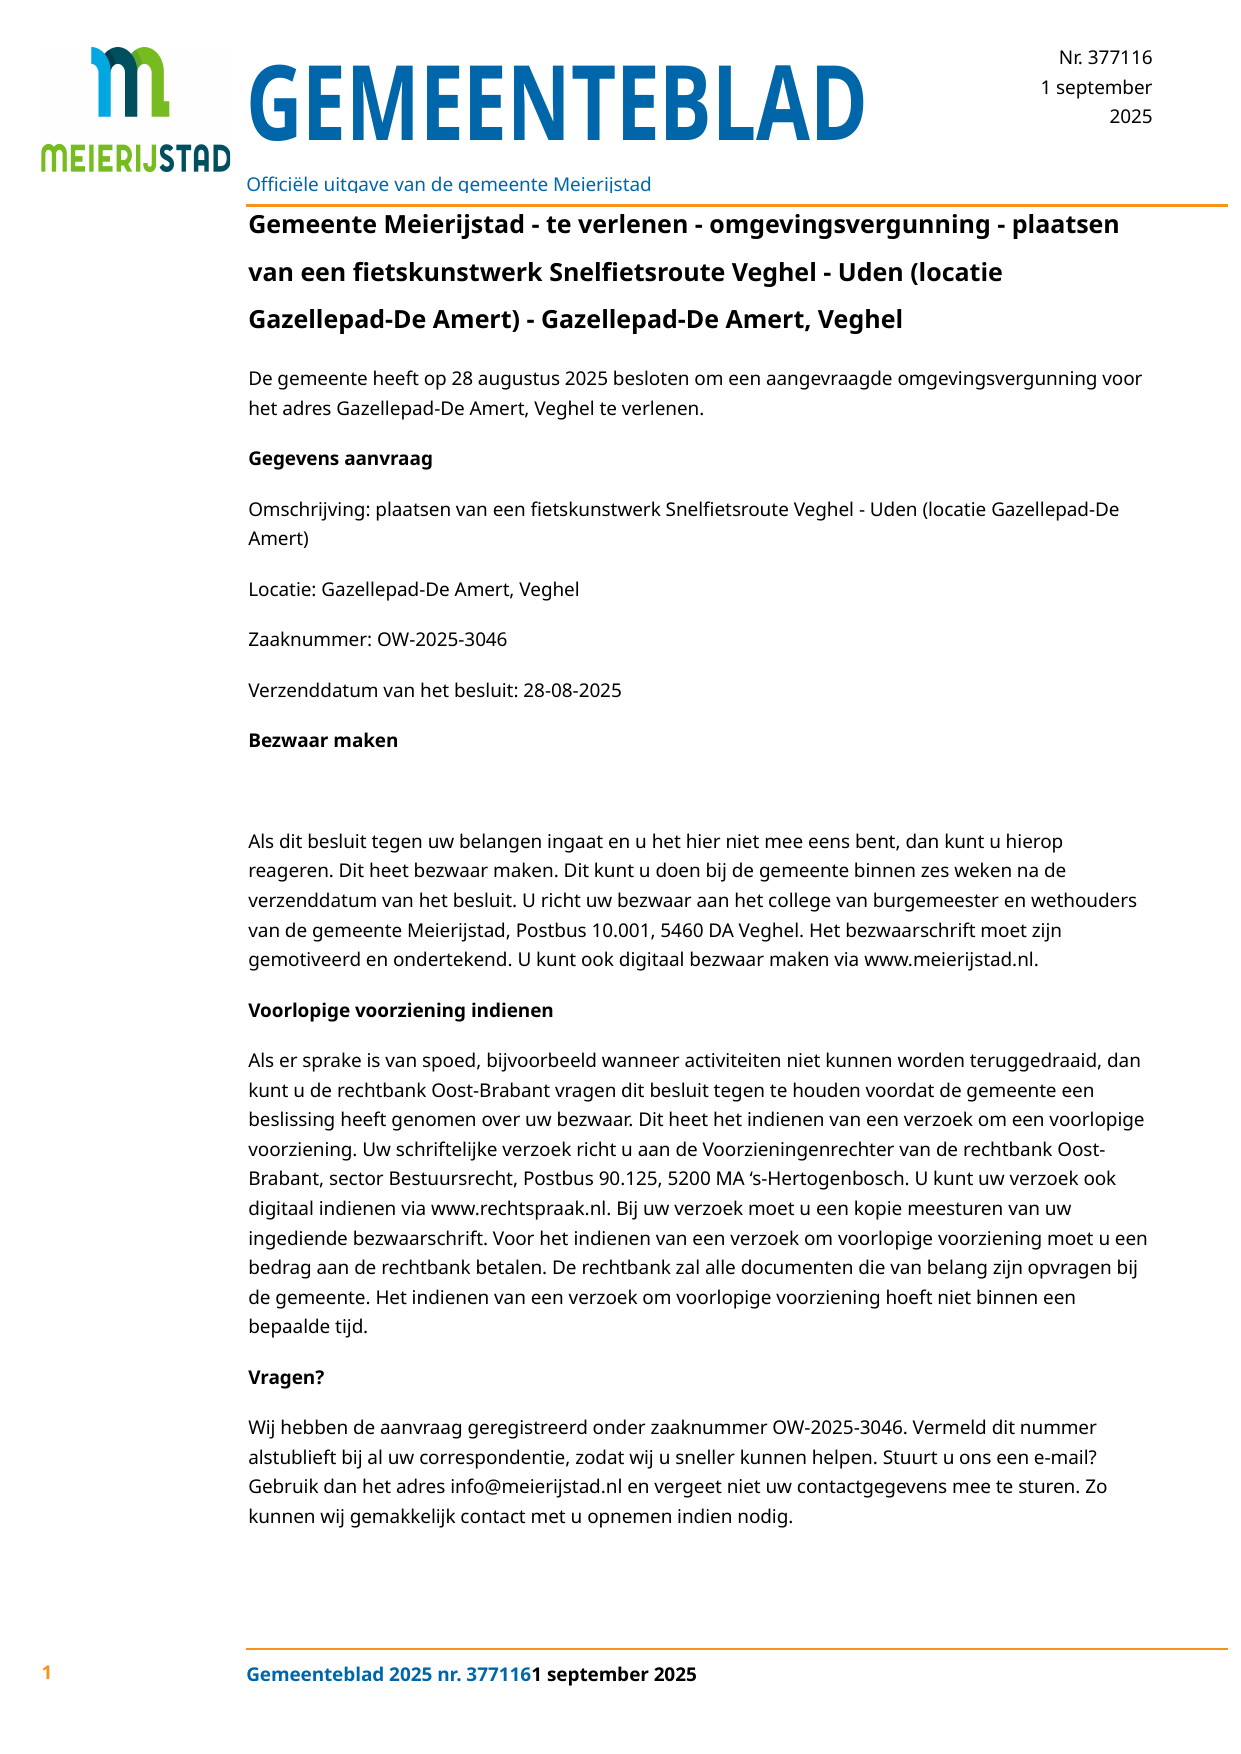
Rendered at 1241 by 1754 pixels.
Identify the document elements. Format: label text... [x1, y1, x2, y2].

text Voorlopige voorziening indienen [248, 997, 1152, 1022]
text Gemeente Meierijstad - te verlenen - omgevingsvergunning - plaatsen van een fietskunstwerk Snelfietsroute Veghel - Uden (locatie Gazellepad-De Amert) - Gazellepad-De Amert, Veghel [248, 207, 1152, 336]
text Als er sprake is van spoed, bijvoorbeeld wanneer activiteiten niet kunnen worden teruggedraaid, dan kunt u de rechtbank Oost-Brabant vragen dit besluit tegen te houden voordat de gemeente een beslissing heeft genomen over uw bezwaar. Dit heet het indienen van een verzoek om een voorlopige voorziening. Uw schriftelijke verzoek richt u aan de Voorzieningenrechter van de rechtbank Oost-Brabant, sector Bestuursrecht, Postbus 90.125, 5200 MA ‘s-Hertogenbosch. U kunt uw verzoek ook digitaal indienen via www.rechtspraak.nl. Bij uw verzoek moet u een kopie meesturen van uw ingediende bezwaarschrift. Voor het indienen van een verzoek om voorlopige voorziening moet u een bedrag aan de rechtbank betalen. De rechtbank zal alle documenten die van belang zijn opvragen bij de gemeente. Het indienen van een verzoek om voorlopige voorziening hoeft niet binnen een bepaalde tijd. [248, 1047, 1152, 1339]
text Als dit besluit tegen uw belangen ingaat en u het hier niet mee eens bent, dan kunt u hierop reageren. Dit heet bezwaar maken. Dit kunt u doen bij de gemeente binnen zes weken na de verzenddatum van het besluit. U richt uw bezwaar aan het college van burgemeester en wethouders van de gemeente Meierijstad, Postbus 10.001, 5460 DA Veghel. Het bezwaarschrift moet zijn gemotiveerd en ondertekend. U kunt ook digitaal bezwaar maken via www.meierijstad.nl. [248, 828, 1152, 972]
text Wij hebben de aanvraag geregistreerd onder zaaknummer OW-2025-3046. Vermeld dit nummer alstublieft bij al uw correspondentie, zodat wij u sneller kunnen helpen. Stuurt u ons een e-mail? Gebruik dan het adres info@meierijstad.nl en vergeet niet uw contactgegevens mee te sturen. Zo kunnen wij gemakkelijk contact met u opnemen indien nodig. [248, 1414, 1152, 1529]
text Zaaknummer: OW-2025-3046 [248, 626, 1152, 652]
text Locatie: Gazellepad-De Amert, Veghel [248, 576, 1152, 602]
text Verzenddatum van het besluit: 28-08-2025 [248, 677, 1152, 702]
text Vragen? [248, 1364, 1152, 1389]
picture [41, 47, 231, 172]
text Omschrijving: plaatsen van een fietskunstwerk Snelfietsroute Veghel - Uden (locatie Gazellepad-De Amert) [248, 496, 1152, 551]
text Bezwaar maken [248, 727, 1152, 753]
text De gemeente heeft op 28 augustus 2025 besloten om een aangevraagde omgevingsvergunning voor het adres Gazellepad-De Amert, Veghel te verlenen. [248, 366, 1152, 421]
text Gegevens aanvraag [248, 446, 1152, 471]
